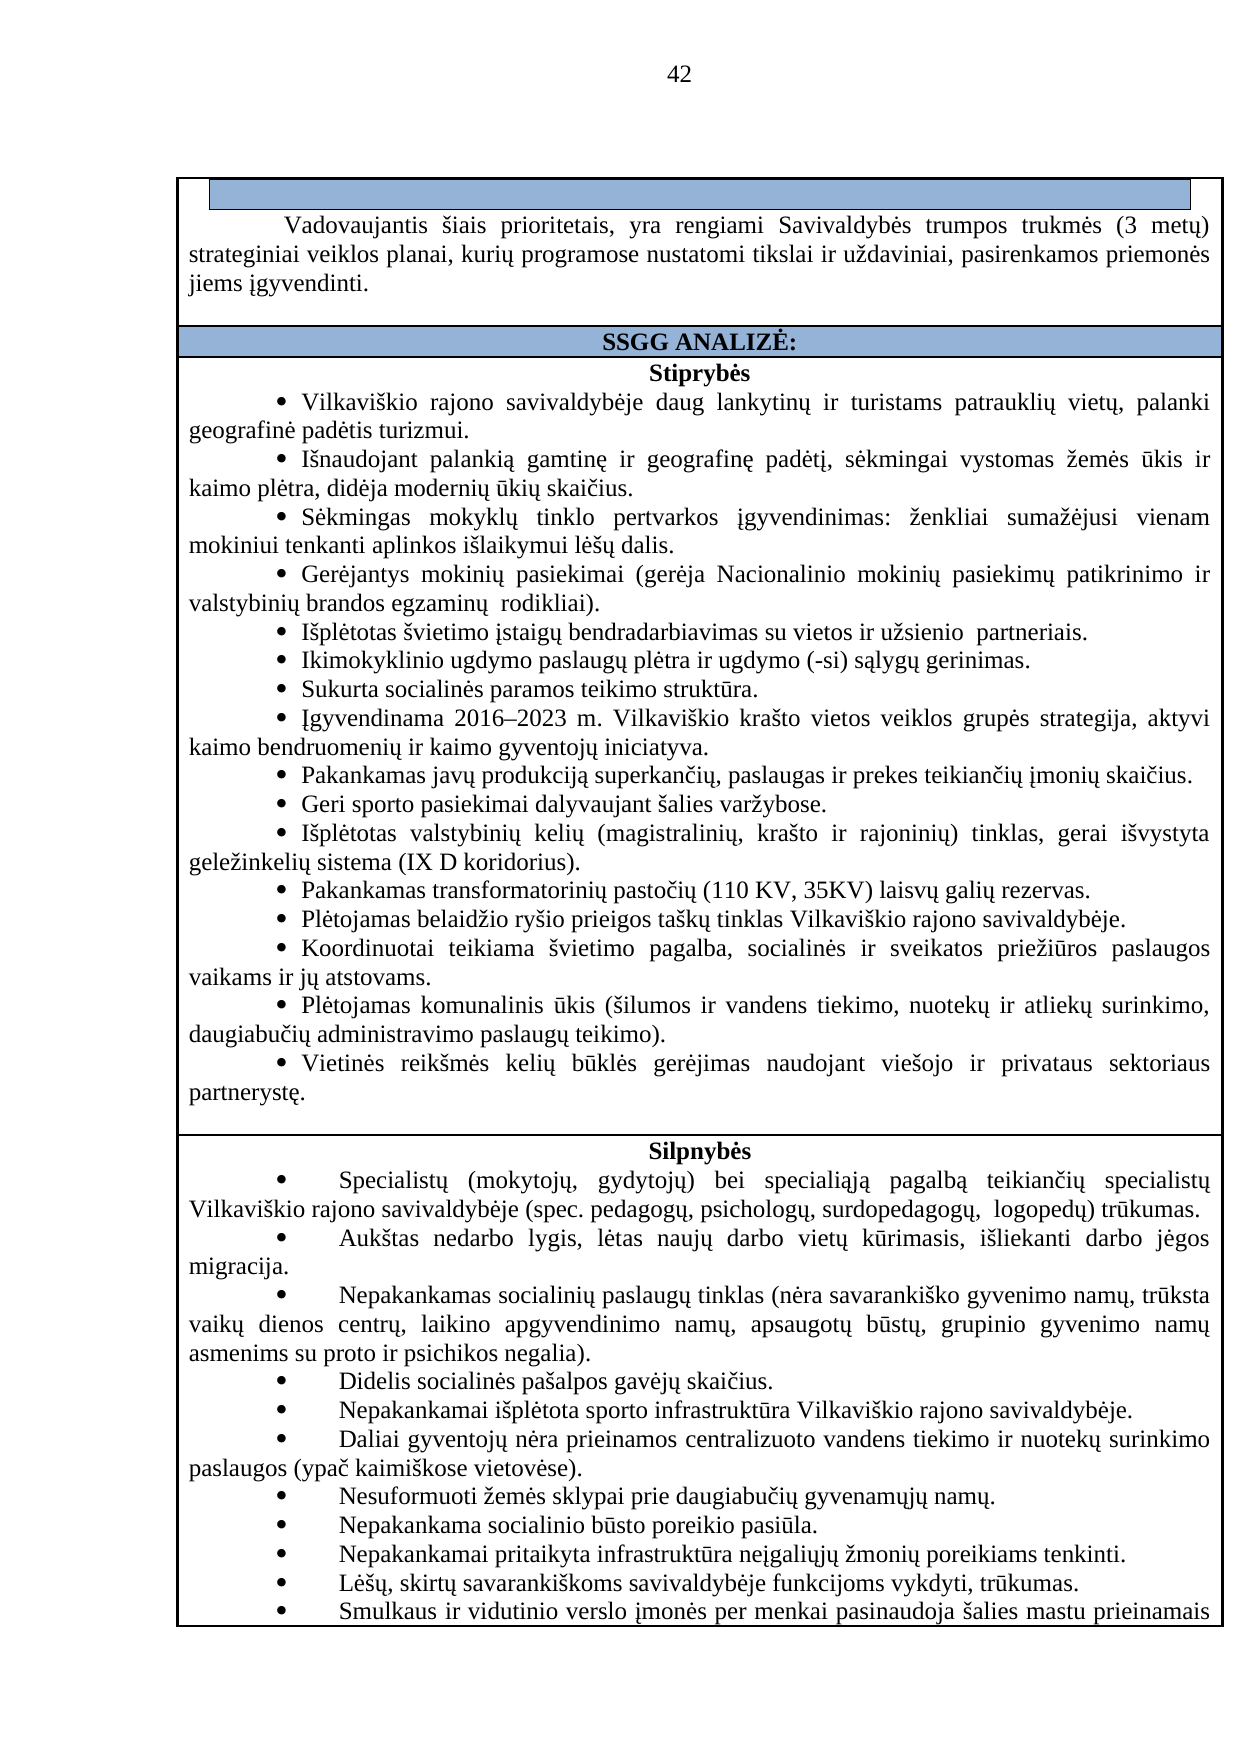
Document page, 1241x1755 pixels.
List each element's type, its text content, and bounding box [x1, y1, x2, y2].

table_cell Vadovaujantis šiais prioritetais, yra rengiami Savivaldybės trumpos trukmės (3 metų) strateginiai veiklos planai, kurių programose nustatomi tikslai ir uždaviniai, pasirenkamos priemonės jiems įgyvendinti. [179, 179, 1221, 325]
table_cell [210, 180, 1190, 209]
table_cell SSGG ANALIZĖ: [179, 327, 1221, 356]
table_cell Stiprybės  Vilkaviškio rajono savivaldybėje daug lankytinų ir turistams patrauklių vietų, palanki geografinė padėtis turizmui.  Išnaudojant palankią gamtinę ir geografinę padėtį, sėkmingai vystomas žemės ūkis ir kaimo plėtra, didėja modernių ūkių skaičius.  Sėkmingas mokyklų tinklo pertvarkos įgyvendinimas: ženkliai sumažėjusi vienam mokiniui tenkanti aplinkos išlaikymui lėšų dalis.  Gerėjantys mokinių pasiekimai (gerėja Nacionalinio mokinių pasiekimų patikrinimo ir valstybinių brandos egzaminų rodikliai).  Išplėtotas švietimo įstaigų bendradarbiavimas su vietos ir užsienio partneriais.  Ikimokyklinio ugdymo paslaugų plėtra ir ugdymo (-si) sąlygų gerinimas.  Sukurta socialinės paramos teikimo struktūra.  Įgyvendinama 2016–2023 m. Vilkaviškio krašto vietos veiklos grupės strategija, aktyvi kaimo bendruomenių ir kaimo gyventojų iniciatyva.  Pakankamas javų produkciją superkančių, paslaugas ir prekes teikiančių įmonių skaičius.  Geri sporto pasiekimai dalyvaujant šalies varžybose.  Išplėtotas valstybinių kelių (magistralinių, krašto ir rajoninių) tinklas, gerai išvystyta geležinkelių sistema (IX D koridorius).  Pakankamas transformatorinių pastočių (110 KV, 35KV) laisvų galių rezervas.  Plėtojamas belaidžio ryšio prieigos taškų tinklas Vilkaviškio rajono savivaldybėje.  Koordinuotai teikiama švietimo pagalba, socialinės ir sveikatos priežiūros paslaugos vaikams ir jų atstovams.  Plėtojamas komunalinis ūkis (šilumos ir vandens tiekimo, nuotekų ir atliekų surinkimo, daugiabučių administravimo paslaugų teikimo).  Vietinės reikšmės kelių būklės gerėjimas naudojant viešojo ir privataus sektoriaus partnerystę. [179, 358, 1221, 1134]
table_cell Silpnybės  Specialistų (mokytojų, gydytojų) bei specialiąją pagalbą teikiančių specialistų Vilkaviškio rajono savivaldybėje (spec. pedagogų, psichologų, surdopedagogų, logopedų) trūkumas.  Aukštas nedarbo lygis, lėtas naujų darbo vietų kūrimasis, išliekanti darbo jėgos migracija.  Nepakankamas socialinių paslaugų tinklas (nėra savarankiško gyvenimo namų, trūksta vaikų dienos centrų, laikino apgyvendinimo namų, apsaugotų būstų, grupinio gyvenimo namų asmenims su proto ir psichikos negalia).  Didelis socialinės pašalpos gavėjų skaičius.  Nepakankamai išplėtota sporto infrastruktūra Vilkaviškio rajono savivaldybėje.  Daliai gyventojų nėra prieinamos centralizuoto vandens tiekimo ir nuotekų surinkimo paslaugos (ypač kaimiškose vietovėse).  Nesuformuoti žemės sklypai prie daugiabučių gyvenamųjų namų.  Nepakankama socialinio būsto poreikio pasiūla.  Nepakankamai pritaikyta infrastruktūra neįgaliųjų žmonių poreikiams tenkinti.  Lėšų, skirtų savarankiškoms savivaldybėje funkcijoms vykdyti, trūkumas.  Smulkaus ir vidutinio verslo įmonės per menkai pasinaudoja šalies mastu prieinamais [179, 1136, 1221, 1625]
